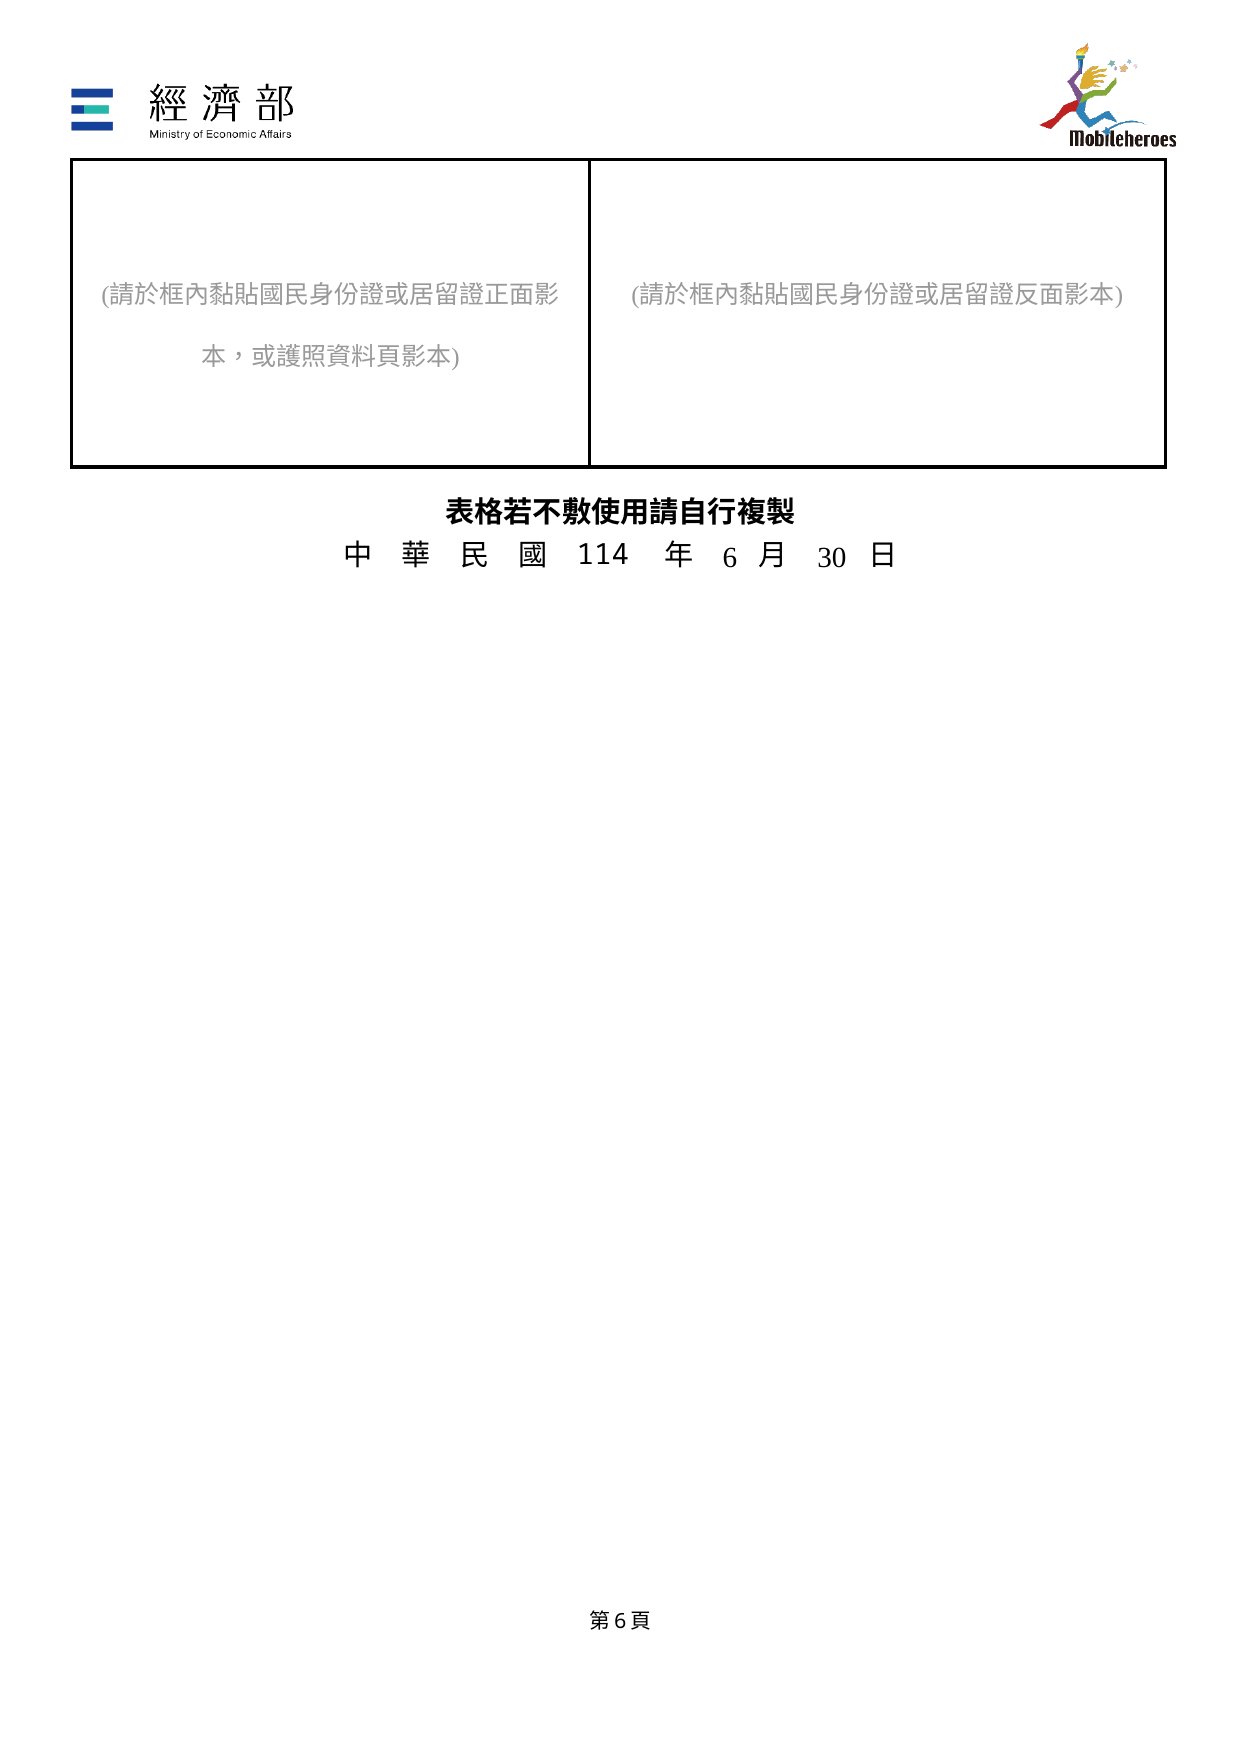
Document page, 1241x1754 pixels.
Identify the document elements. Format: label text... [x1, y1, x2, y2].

picture [46, 75, 318, 148]
text 表格若不敷使用請自行複製 [118, 469, 1122, 531]
picture [1036, 41, 1179, 149]
text 中 華 民 國 114 年 6 月 30 日 [118, 531, 1122, 573]
table_cell (請於框內黏貼國民身份證或居留證反面影本) [591, 161, 1164, 465]
table_cell (請於框內黏貼國民身份證或居留證正面影本，或護照資料頁影本) [73, 161, 588, 465]
